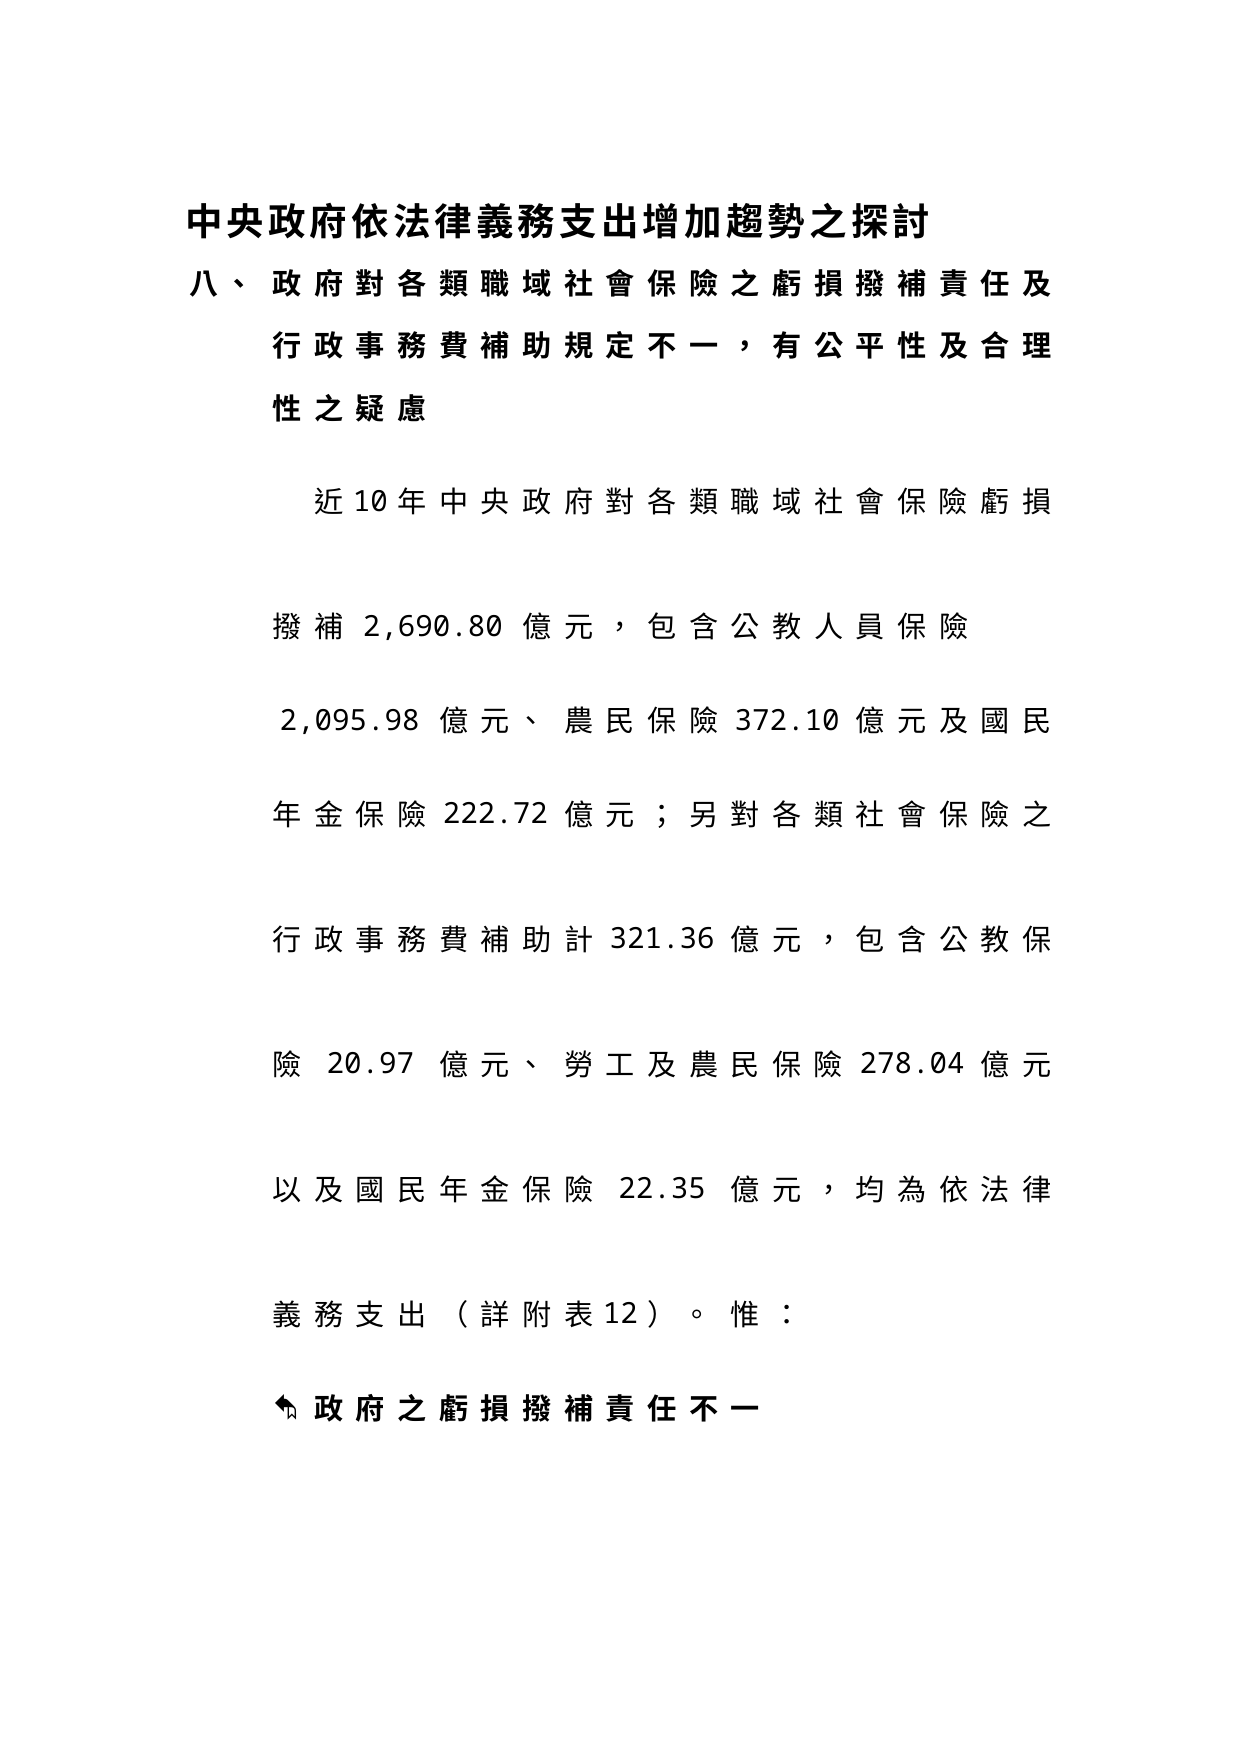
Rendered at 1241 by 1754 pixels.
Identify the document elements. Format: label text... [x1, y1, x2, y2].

text 近10年中央政府對各類職域社會保險虧損撥補2,690.80億元，包含公教人員保險2,095.98億元、農民保險372.10億元及國民年金保險222.72億元；另對各類社會保險之行政事務費補助計321.36億元，包含公教保險20.97億元、勞工及農民保險278.04億元以及國民年金保險22.35億元，均為依法律義務支出（詳附表12）。惟： [242, 427, 1058, 1365]
text 八、政府對各類職域社會保險之虧損撥補責任及行政事務費補助規定不一，有公平性及合理性之疑慮 [183, 240, 1058, 427]
text 中央政府依法律義務支出增加趨勢之探討 [183, 177, 1058, 240]
text 政府之虧損撥補責任不一 [242, 1365, 1058, 1427]
